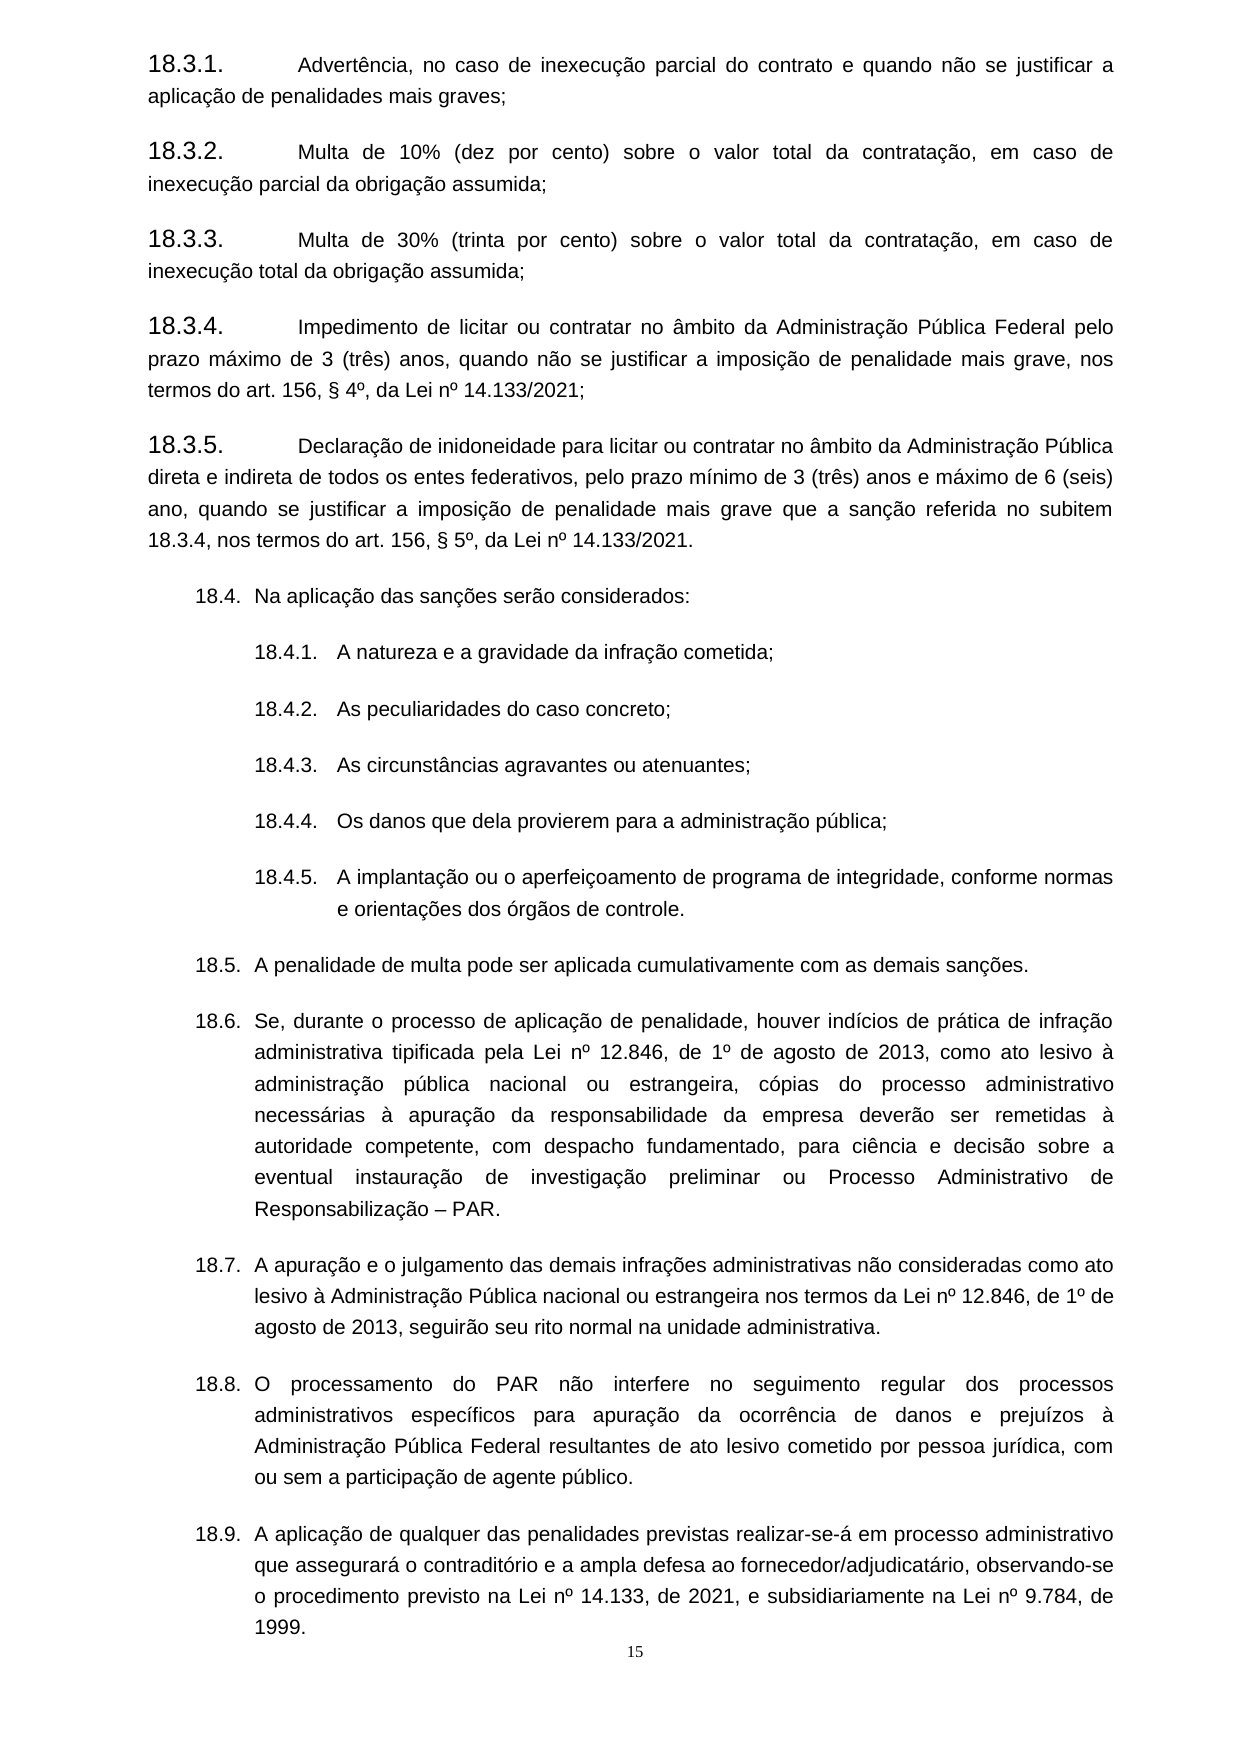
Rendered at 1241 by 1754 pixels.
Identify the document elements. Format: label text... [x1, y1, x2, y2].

list Multa de 10% (dez por cento) sobre o valor total da contratação, em caso de inexecução parcial da obrigação assumida; [148, 135, 1115, 197]
list Os danos que dela provierem para a administração pública; [254, 803, 1115, 835]
list As peculiaridades do caso concreto; [254, 691, 1115, 722]
list A aplicação de qualquer das penalidades previstas realizar-se-á em processo administrativo que assegurará o contraditório e a ampla defesa ao fornecedor/adjudicatário, observando-se o procedimento previsto na Lei nº 14.133, de 2021, e subsidiariamente na Lei nº 9.784, de 1999. [195, 1516, 1115, 1641]
list A apuração e o julgamento das demais infrações administrativas não consideradas como ato lesivo à Administração Pública nacional ou estrangeira nos termos da Lei nº 12.846, de 1º de agosto de 2013, seguirão seu rito normal na unidade administrativa. [195, 1247, 1115, 1341]
list A implantação ou o aperfeiçoamento de programa de integridade, conforme normas e orientações dos órgãos de controle. [254, 860, 1115, 922]
list A penalidade de multa pode ser aplicada cumulativamente com as demais sanções. [195, 947, 1115, 978]
list Declaração de inidoneidade para licitar ou contratar no âmbito da Administração Pública direta e indireta de todos os entes federativos, pelo prazo mínimo de 3 (três) anos e máximo de 6 (seis) ano, quando se justificar a imposição de penalidade mais grave que a sanção referida no subitem 18.3.4, nos termos do art. 156, § 5º, da Lei nº 14.133/2021. [148, 428, 1115, 553]
list Se, durante o processo de aplicação de penalidade, houver indícios de prática de infração administrativa tipificada pela Lei nº 12.846, de 1º de agosto de 2013, como ato lesivo à administração pública nacional ou estrangeira, cópias do processo administrativo necessárias à apuração da responsabilidade da empresa deverão ser remetidas à autoridade competente, com despacho fundamentado, para ciência e decisão sobre a eventual instauração de investigação preliminar ou Processo Administrativo de Responsabilização – PAR. [195, 1003, 1115, 1222]
list O processamento do PAR não interfere no seguimento regular dos processos administrativos específicos para apuração da ocorrência de danos e prejuízos à Administração Pública Federal resultantes de ato lesivo cometido por pessoa jurídica, com ou sem a participação de agente público. [195, 1366, 1115, 1491]
list Multa de 30% (trinta por cento) sobre o valor total da contratação, em caso de inexecução total da obrigação assumida; [148, 222, 1115, 285]
list Na aplicação das sanções serão considerados: [195, 578, 1115, 610]
list Impedimento de licitar ou contratar no âmbito da Administração Pública Federal pelo prazo máximo de 3 (três) anos, quando não se justificar a imposição de penalidade mais grave, nos termos do art. 156, § 4º, da Lei nº 14.133/2021; [148, 310, 1115, 403]
list A natureza e a gravidade da infração cometida; [254, 635, 1115, 666]
list As circunstâncias agravantes ou atenuantes; [254, 747, 1115, 778]
list Advertência, no caso de inexecução parcial do contrato e quando não se justificar a aplicação de penalidades mais graves; [148, 47, 1115, 110]
